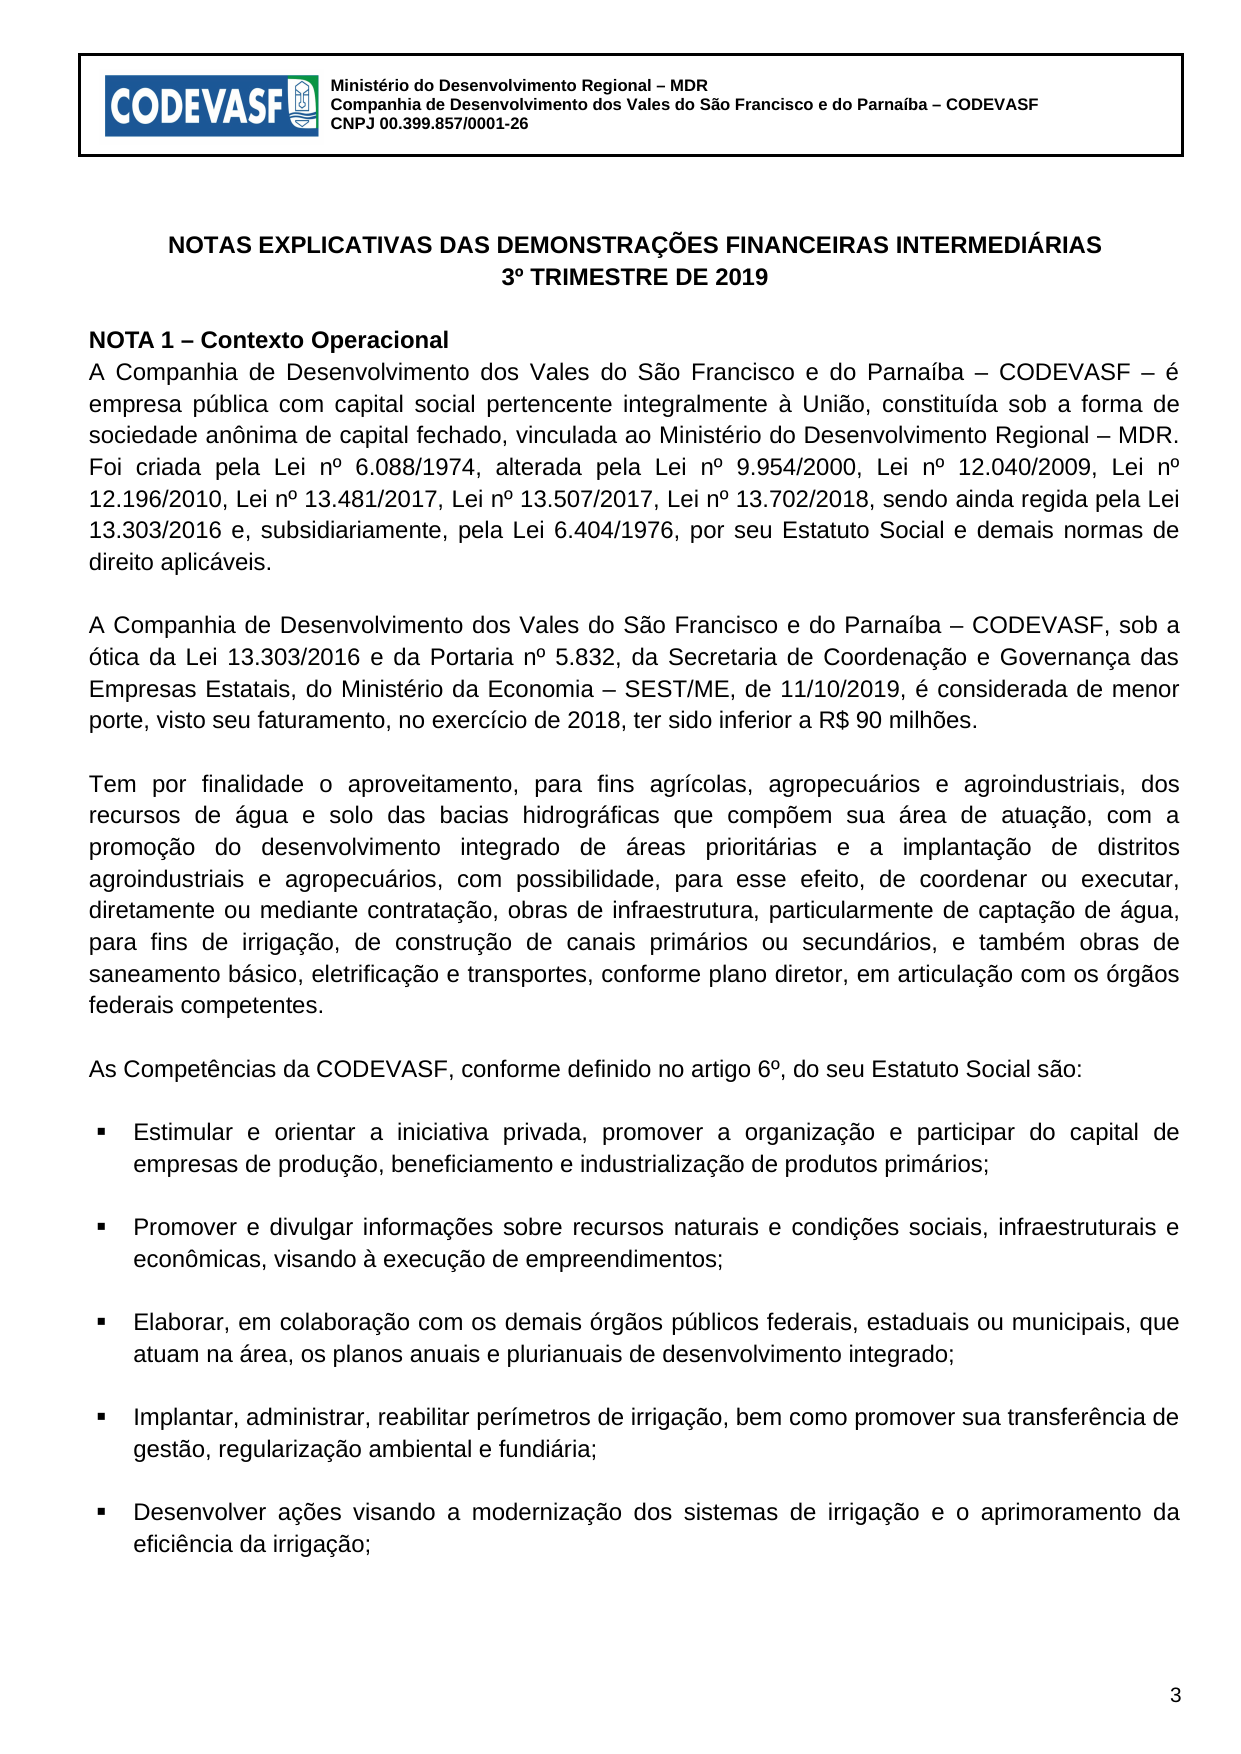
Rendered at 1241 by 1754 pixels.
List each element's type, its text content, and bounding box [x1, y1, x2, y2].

list Estimular e orientar a iniciativa privada, promover a organização e participar do capital de empresas de produção, beneficiamento e industrialização de produtos primários; [96, 1118, 1181, 1177]
picture [99, 69, 325, 145]
text Tem por finalidade o aproveitamento, para fins agrícolas, agropecuários e agroindustriais, dos recursos de água e solo das bacias hidrográficas que compõem sua área de atuação, com a promoção do desenvolvimento integrado de áreas prioritárias e a implantação de distritos agroindustriais e agropecuários, com possibilidade, para esse efeito, de coordenar ou executar, diretamente ou mediante contratação, obras de infraestrutura, particularmente de captação de água, para fins de irrigação, de construção de canais primários ou secundários, e também obras de saneamento básico, eletrificação e transportes, conforme plano diretor, em articulação com os órgãos federais competentes. [89, 770, 1181, 1019]
text A Companhia de Desenvolvimento dos Vales do São Francisco e do Parnaíba – CODEVASF, sob a ótica da Lei 13.303/2016 e da Portaria nº 5.832, da Secretaria de Coordenação e Governança das Empresas Estatais, do Ministério da Economia – SEST/ME, de 11/10/2019, é considerada de menor porte, visto seu faturamento, no exercício de 2018, ter sido inferior a R$ 90 milhões. [89, 611, 1181, 734]
text NOTAS EXPLICATIVAS DAS DEMONSTRAÇÕES FINANCEIRAS INTERMEDIÁRIAS [89, 231, 1181, 259]
list Elaborar, em colaboração com os demais órgãos públicos federais, estaduais ou municipais, que atuam na área, os planos anuais e plurianuais de desenvolvimento integrado; [96, 1308, 1181, 1367]
text 3º TRIMESTRE DE 2019 [89, 263, 1181, 291]
list Desenvolver ações visando a modernização dos sistemas de irrigação e o aprimoramento da eficiência da irrigação; [96, 1498, 1181, 1557]
list Implantar, administrar, reabilitar perímetros de irrigação, bem como promover sua transferência de gestão, regularização ambiental e fundiária; [96, 1403, 1181, 1462]
text As Competências da CODEVASF, conforme definido no artigo 6º, do seu Estatuto Social são: [89, 1055, 1181, 1082]
text A Companhia de Desenvolvimento dos Vales do São Francisco e do Parnaíba – CODEVASF – é empresa pública com capital social pertencente integralmente à União, constituída sob a forma de sociedade anônima de capital fechado, vinculada ao Ministério do Desenvolvimento Regional – MDR. Foi criada pela Lei nº 6.088/1974, alterada pela Lei nº 9.954/2000, Lei nº 12.040/2009, Lei nº 12.196/2010, Lei nº 13.481/2017, Lei nº 13.507/2017, Lei nº 13.702/2018, sendo ainda regida pela Lei 13.303/2016 e, subsidiariamente, pela Lei 6.404/1976, por seu Estatuto Social e demais normas de direito aplicáveis. [89, 358, 1181, 576]
subtitle NOTA 1 – Contexto Operacional [89, 326, 1181, 354]
list Promover e divulgar informações sobre recursos naturais e condições sociais, infraestruturais e econômicas, visando à execução de empreendimentos; [96, 1213, 1181, 1272]
